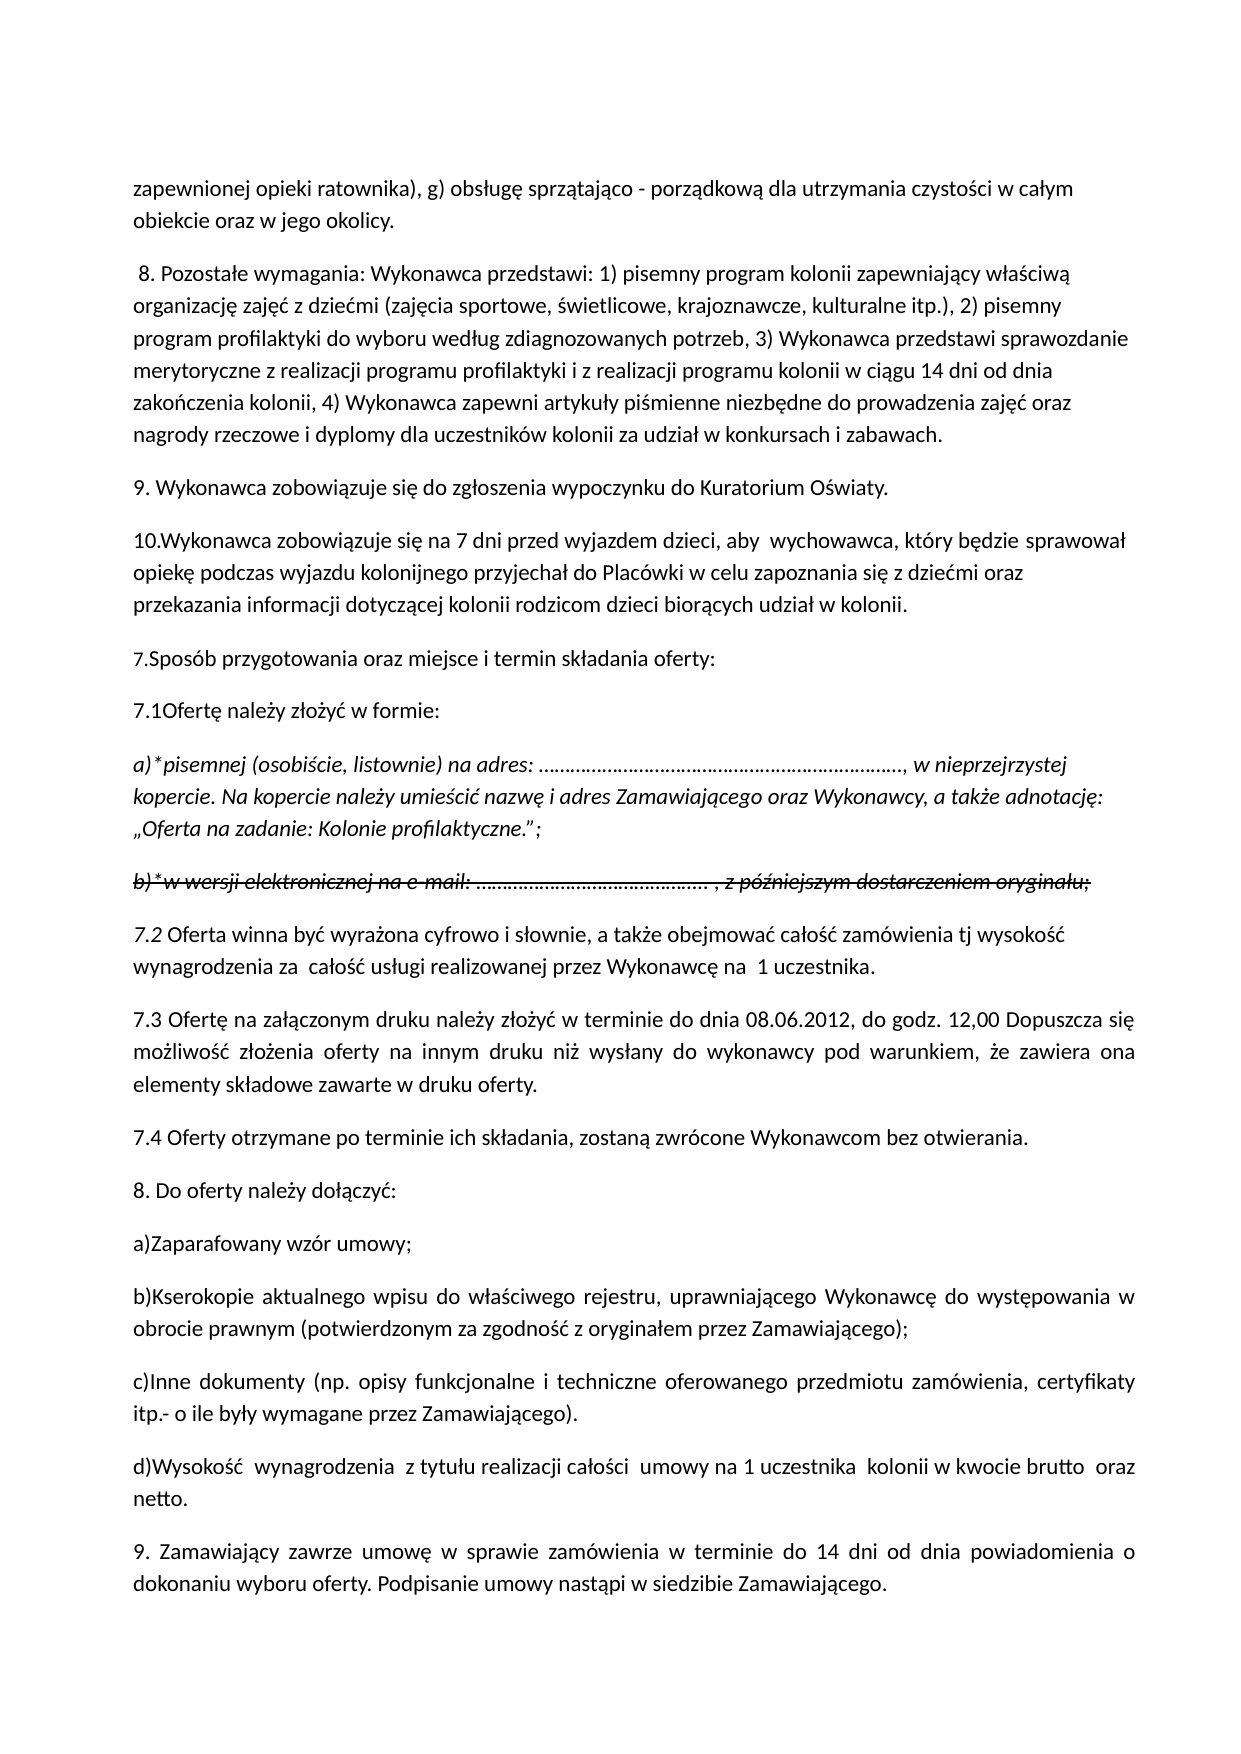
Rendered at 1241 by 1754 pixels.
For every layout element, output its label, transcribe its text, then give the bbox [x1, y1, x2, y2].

list Ofertę należy złożyć w formie: [133, 697, 1137, 725]
list 9. Wykonawca zobowiązuje się do zgłoszenia wypoczynku do Kuratorium Oświaty. [133, 473, 1137, 501]
list Kserokopie aktualnego wpisu do właściwego rejestru, uprawniającego Wykonawcę do występowania w obrocie prawnym (potwierdzonym za zgodność z oryginałem przez Zamawiającego); [133, 1282, 1137, 1342]
list 8. Pozostałe wymagania: Wykonawca przedstawi: 1) pisemny program kolonii zapewniający właściwą organizację zajęć z dziećmi (zajęcia sportowe, świetlicowe, krajoznawcze, kulturalne itp.), 2) pisemny program profilaktyki do wyboru według zdiagnozowanych potrzeb, 3) Wykonawca przedstawi sprawozdanie merytoryczne z realizacji programu profilaktyki i z realizacji programu kolonii w ciągu 14 dni od dnia zakończenia kolonii, 4) Wykonawca zapewni artykuły piśmienne niezbędne do prowadzenia zajęć oraz nagrody rzeczowe i dyplomy dla uczestników kolonii za udział w konkursach i zabawach. [133, 259, 1137, 448]
list 9. Zamawiający zawrze umowę w sprawie zamówienia w terminie do 14 dni od dnia powiadomienia o dokonaniu wyboru oferty. Podpisanie umowy nastąpi w siedzibie Zamawiającego. [133, 1537, 1137, 1598]
list 7.2 Oferta winna być wyrażona cyfrowo i słownie, a także obejmować całość zamówienia tj wysokość wynagrodzenia za całość usługi realizowanej przez Wykonawcę na 1 uczestnika. [133, 920, 1137, 980]
list Wysokość wynagrodzenia z tytułu realizacji całości umowy na 1 uczestnika kolonii w kwocie brutto oraz netto. [133, 1452, 1137, 1512]
list 10.Wykonawca zobowiązuje się na 7 dni przed wyjazdem dzieci, aby wychowawca, który będzie sprawował opiekę podczas wyjazdu kolonijnego przyjechał do Placówki w celu zapoznania się z dziećmi oraz przekazania informacji dotyczącej kolonii rodzicom dzieci biorących udział w kolonii. [133, 526, 1137, 619]
list *w wersji elektronicznej na e-mail: …………………………………….. , z późniejszym dostarczeniem oryginału; [133, 867, 1137, 895]
list 7.3 Ofertę na załączonym druku należy złożyć w terminie do dnia 08.06.2012, do godz. 12,00 Dopuszcza się możliwość złożenia oferty na innym druku niż wysłany do wykonawcy pod warunkiem, że zawiera ona elementy składowe zawarte w druku oferty. [133, 1005, 1137, 1098]
list 7.4 Oferty otrzymane po terminie ich składania, zostaną zwrócone Wykonawcom bez otwierania. [133, 1123, 1137, 1151]
list Inne dokumenty (np. opisy funkcjonalne i techniczne oferowanego przedmiotu zamówienia, certyfikaty itp.- o ile były wymagane przez Zamawiającego). [133, 1367, 1137, 1427]
list Sposób przygotowania oraz miejsce i termin składania oferty: [133, 644, 1137, 672]
list Zaparafowany wzór umowy; [133, 1229, 1137, 1257]
list 8. Do oferty należy dołączyć: [133, 1176, 1137, 1204]
list zapewnionej opieki ratownika), g) obsługę sprzątająco - porządkową dla utrzymania czystości w całym obiekcie oraz w jego okolicy. [133, 174, 1137, 234]
list *pisemnej (osobiście, listownie) na adres: ……………………………………………………………, w nieprzejrzystej kopercie. Na kopercie należy umieścić nazwę i adres Zamawiającego oraz Wykonawcy, a także adnotację: „Oferta na zadanie: Kolonie profilaktyczne.”; [133, 750, 1137, 842]
